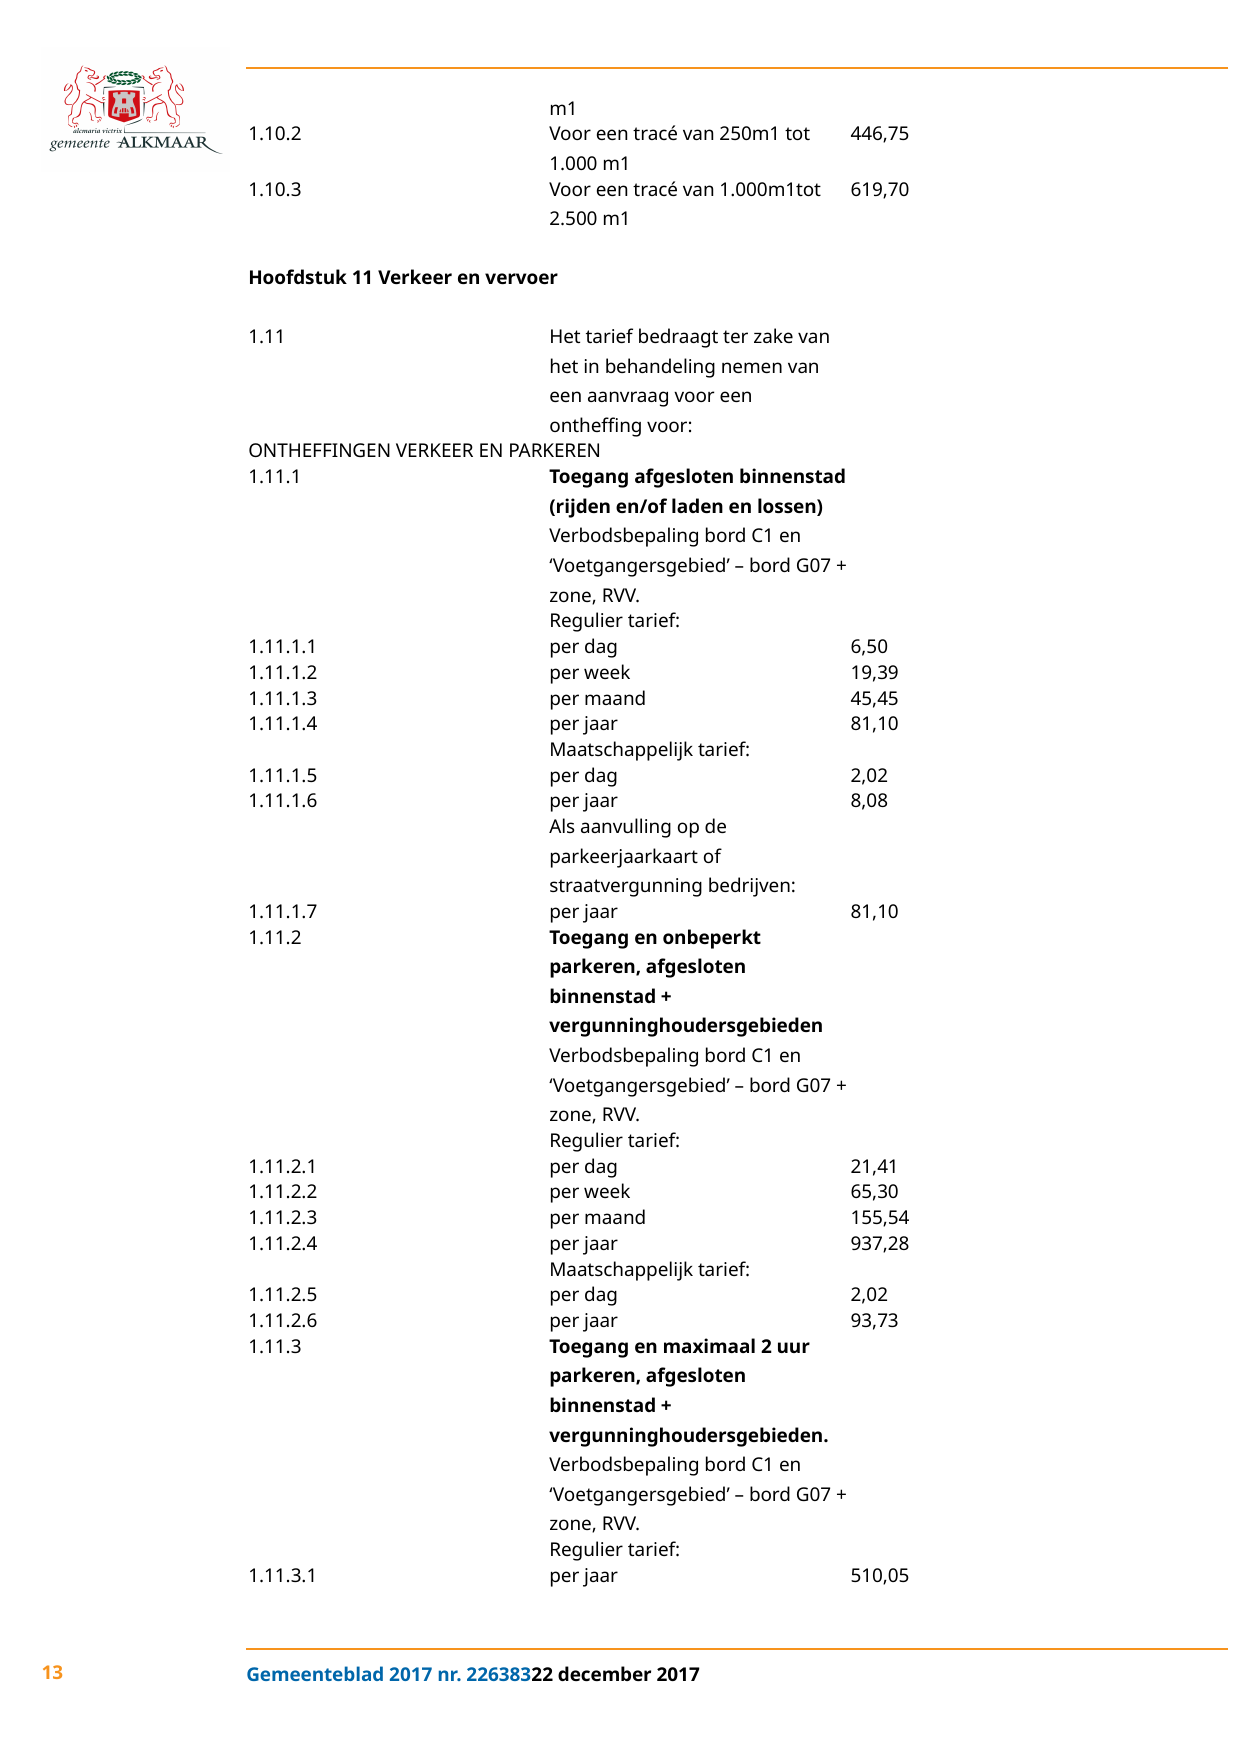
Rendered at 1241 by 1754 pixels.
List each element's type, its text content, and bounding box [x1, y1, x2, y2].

table_header 1.11 [248, 323, 549, 438]
table_cell 1.11.3 [248, 1333, 549, 1536]
table_cell [248, 1256, 549, 1282]
table_cell 1.11.1.4 [248, 710, 549, 736]
table_cell 6,50 [850, 633, 1152, 659]
table_cell per jaar [549, 710, 850, 736]
table_cell 1.10.2 [248, 121, 549, 176]
table_cell per dag [549, 1282, 850, 1307]
table_cell 619,70 [850, 176, 1152, 231]
table_cell per jaar [549, 898, 850, 924]
table_cell per maand [549, 685, 850, 710]
table_cell per jaar [549, 788, 850, 813]
table_cell per jaar [549, 1562, 850, 1588]
table_cell 1.11.2.4 [248, 1230, 549, 1256]
table_cell 1.11.1.3 [248, 685, 549, 710]
table_header [850, 323, 1152, 438]
table_cell [850, 464, 1152, 607]
table_cell 1.11.1.5 [248, 762, 549, 788]
table_cell 155,54 [850, 1204, 1152, 1230]
table_cell [850, 1333, 1152, 1536]
table_cell Toegang afgesloten binnenstad (rijden en/of laden en lossen) Verbodsbepaling bord C1 en ‘Voetgangersgebied’ – bord G07 + zone, RVV. [549, 464, 850, 607]
table_cell [850, 813, 1152, 898]
table_cell 1.11.1.1 [248, 633, 549, 659]
table_cell 1.11.2.3 [248, 1204, 549, 1230]
table_cell 1.11.2 [248, 924, 549, 1127]
table_cell [850, 1127, 1152, 1153]
table_cell 19,39 [850, 659, 1152, 685]
table_cell per dag [549, 762, 850, 788]
table_cell Maatschappelijk tarief: [549, 1256, 850, 1282]
table_cell [248, 813, 549, 898]
table_cell 1.11.1 [248, 464, 549, 607]
text Hoofdstuk 11 Verkeer en vervoer [248, 264, 1152, 290]
table_cell 8,08 [850, 788, 1152, 813]
table_cell [850, 95, 1152, 121]
table_cell 1.11.1.6 [248, 788, 549, 813]
table_cell [248, 95, 549, 121]
table_cell 21,41 [850, 1153, 1152, 1179]
table_cell 45,45 [850, 685, 1152, 710]
table_cell per week [549, 659, 850, 685]
table_cell Toegang en maximaal 2 uur parkeren, afgesloten binnenstad + vergunninghoudersgebieden. Verbodsbepaling bord C1 en ‘Voetgangersgebied’ – bord G07 + zone, RVV. [549, 1333, 850, 1536]
table_cell Als aanvulling op de parkeerjaarkaart of straatvergunning bedrijven: [549, 813, 850, 898]
table_cell Regulier tarief: [549, 1127, 850, 1153]
table_cell 1.11.3.1 [248, 1562, 549, 1588]
table_header Het tarief bedraagt ter zake van het in behandeling nemen van een aanvraag voor een ontheffing voor: [549, 323, 850, 438]
table_cell 81,10 [850, 898, 1152, 924]
table_cell 1.11.2.5 [248, 1282, 549, 1307]
table_cell per maand [549, 1204, 850, 1230]
table_cell per week [549, 1179, 850, 1204]
table_cell 510,05 [850, 1562, 1152, 1588]
table_cell 446,75 [850, 121, 1152, 176]
table_cell per jaar [549, 1230, 850, 1256]
table_cell 2,02 [850, 762, 1152, 788]
table_cell 1.11.1.7 [248, 898, 549, 924]
table_cell ONTHEFFINGEN VERKEER EN PARKEREN [248, 438, 850, 463]
picture [41, 47, 231, 172]
table_cell [850, 1536, 1152, 1562]
table_cell [248, 736, 549, 762]
table_cell per jaar [549, 1307, 850, 1333]
table_cell [850, 924, 1152, 1127]
table_cell 93,73 [850, 1307, 1152, 1333]
table_cell Regulier tarief: [549, 608, 850, 633]
table_cell 1.11.2.1 [248, 1153, 549, 1179]
table_cell 1.11.1.2 [248, 659, 549, 685]
table_cell Regulier tarief: [549, 1536, 850, 1562]
table_cell Toegang en onbeperkt parkeren, afgesloten binnenstad + vergunninghoudersgebieden Verbodsbepaling bord C1 en ‘Voetgangersgebied’ – bord G07 + zone, RVV. [549, 924, 850, 1127]
table_cell m1 [549, 95, 850, 121]
table_cell Voor een tracé van 250m1 tot 1.000 m1 [549, 121, 850, 176]
table_cell [850, 608, 1152, 633]
table_cell [850, 736, 1152, 762]
table_cell 1.11.2.2 [248, 1179, 549, 1204]
table_cell [248, 1536, 549, 1562]
table_cell 65,30 [850, 1179, 1152, 1204]
table_cell per dag [549, 633, 850, 659]
table_cell per dag [549, 1153, 850, 1179]
table_cell Voor een tracé van 1.000m1tot 2.500 m1 [549, 176, 850, 231]
table_cell 1.10.3 [248, 176, 549, 231]
table_cell 81,10 [850, 710, 1152, 736]
table_cell 2,02 [850, 1282, 1152, 1307]
table_cell [248, 608, 549, 633]
table_cell 937,28 [850, 1230, 1152, 1256]
table_cell [248, 1127, 549, 1153]
table_cell 1.11.2.6 [248, 1307, 549, 1333]
table_cell [850, 1256, 1152, 1282]
table_cell Maatschappelijk tarief: [549, 736, 850, 762]
